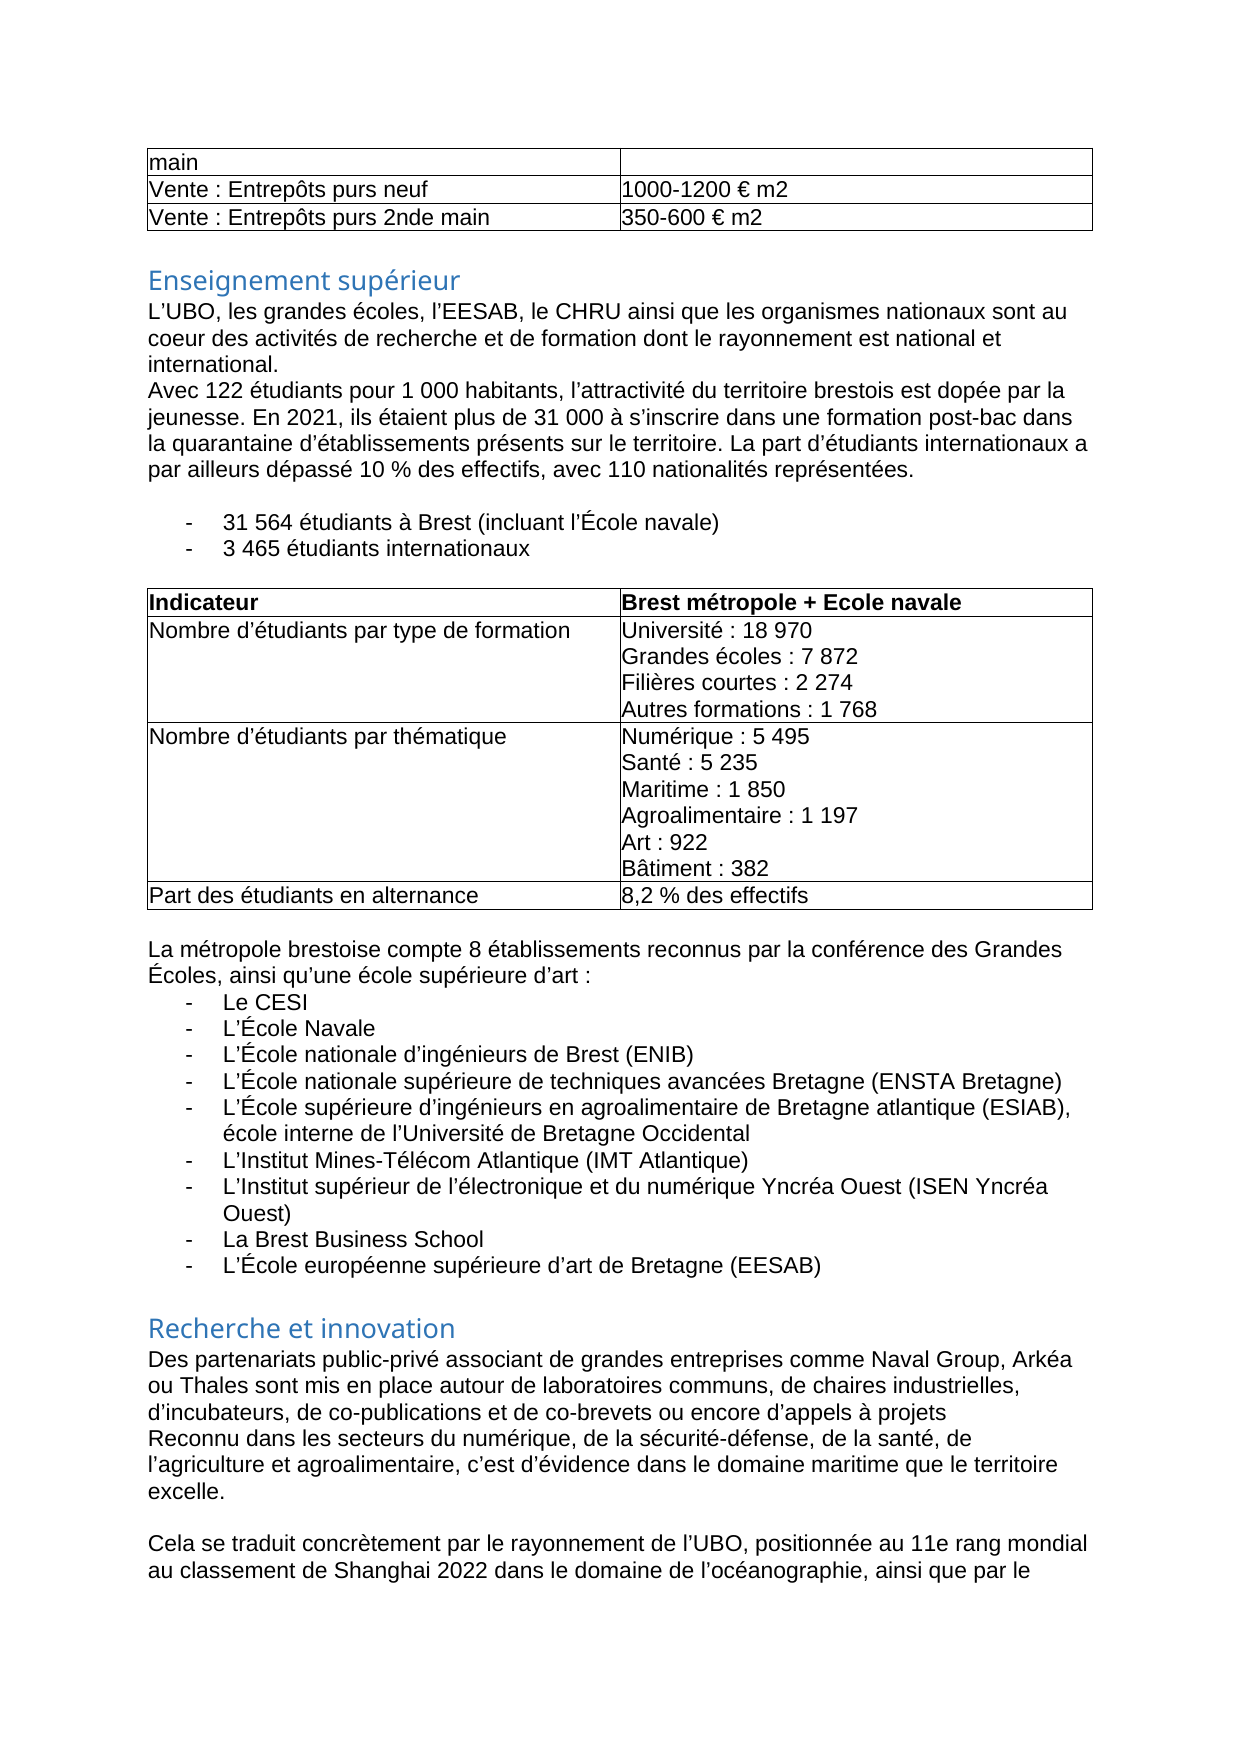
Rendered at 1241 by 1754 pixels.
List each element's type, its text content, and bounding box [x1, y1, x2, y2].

table_cell Nombre d’étudiants par type de formation [148, 617, 620, 722]
text Reconnu dans les secteurs du numérique, de la sécurité-défense, de la santé, de l’agriculture et agroalimentaire, c’est d’évidence dans le domaine maritime que le territoire excelle. [148, 1425, 1093, 1504]
text L’UBO, les grandes écoles, l’EESAB, le CHRU ainsi que les organismes nationaux sont au coeur des activités de recherche et de formation dont le rayonnement est national et international. [148, 298, 1093, 377]
text Des partenariats public-privé associant de grandes entreprises comme Naval Group, Arkéa ou Thales sont mis en place autour de laboratoires communs, de chaires industrielles, d’incubateurs, de co-publications et de co-brevets ou encore d’appels à projets [148, 1346, 1093, 1425]
list 31 564 étudiants à Brest (incluant l’École navale) [185, 509, 1093, 535]
table_cell 350-600 € m2 [621, 204, 1092, 230]
list L’École Navale [185, 1015, 1093, 1041]
text Cela se traduit concrètement par le rayonnement de l’UBO, positionnée au 11e rang mondial au classement de Shanghai 2022 dans le domaine de l’océanographie, ainsi que par le [148, 1530, 1093, 1583]
text Avec 122 étudiants pour 1 000 habitants, l’attractivité du territoire brestois est dopée par la jeunesse. En 2021, ils étaient plus de 31 000 à s’inscrire dans une formation post-bac dans la quarantaine d’établissements présents sur le territoire. La part d’étudiants internationaux a par ailleurs dépassé 10 % des effectifs, avec 110 nationalités représentées. [148, 377, 1093, 483]
table_cell Vente : Entrepôts purs 2nde main [148, 204, 620, 230]
subtitle Recherche et innovation [148, 1309, 1093, 1346]
text La métropole brestoise compte 8 établissements reconnus par la conférence des Grandes Écoles, ainsi qu’une école supérieure d’art : [148, 936, 1093, 989]
list 3 465 étudiants internationaux [185, 535, 1093, 562]
list La Brest Business School [185, 1226, 1093, 1252]
table_cell Nombre d’étudiants par thématique [148, 723, 620, 881]
list L’École nationale d’ingénieurs de Brest (ENIB) [185, 1041, 1093, 1068]
table_cell Vente : Entrepôts purs neuf [148, 176, 620, 202]
table_header Indicateur [148, 589, 620, 616]
table_header Brest métropole + Ecole navale [621, 589, 1092, 616]
table_cell Numérique : 5 495 Santé : 5 235 Maritime : 1 850 Agroalimentaire : 1 197 Art : 922 Bâtiment : 382 [621, 723, 1092, 881]
list L’École européenne supérieure d’art de Bretagne (EESAB) [185, 1252, 1093, 1278]
list L’Institut supérieur de l’électronique et du numérique Yncréa Ouest (ISEN Yncréa Ouest) [185, 1173, 1093, 1226]
table_cell Université : 18 970 Grandes écoles : 7 872 Filières courtes : 2 274 Autres formations : 1 768 [621, 617, 1092, 722]
table_cell main [148, 149, 620, 175]
list L’École supérieure d’ingénieurs en agroalimentaire de Bretagne atlantique (ESIAB), école interne de l’Université de Bretagne Occidental [185, 1094, 1093, 1147]
list Le CESI [185, 989, 1093, 1015]
subtitle Enseignement supérieur [148, 261, 1093, 298]
table_cell [621, 149, 1092, 175]
list L’Institut Mines-Télécom Atlantique (IMT Atlantique) [185, 1147, 1093, 1173]
table_cell 8,2 % des effectifs [621, 882, 1092, 908]
list L’École nationale supérieure de techniques avancées Bretagne (ENSTA Bretagne) [185, 1068, 1093, 1094]
table_cell Part des étudiants en alternance [148, 882, 620, 908]
table_cell 1000-1200 € m2 [621, 176, 1092, 202]
